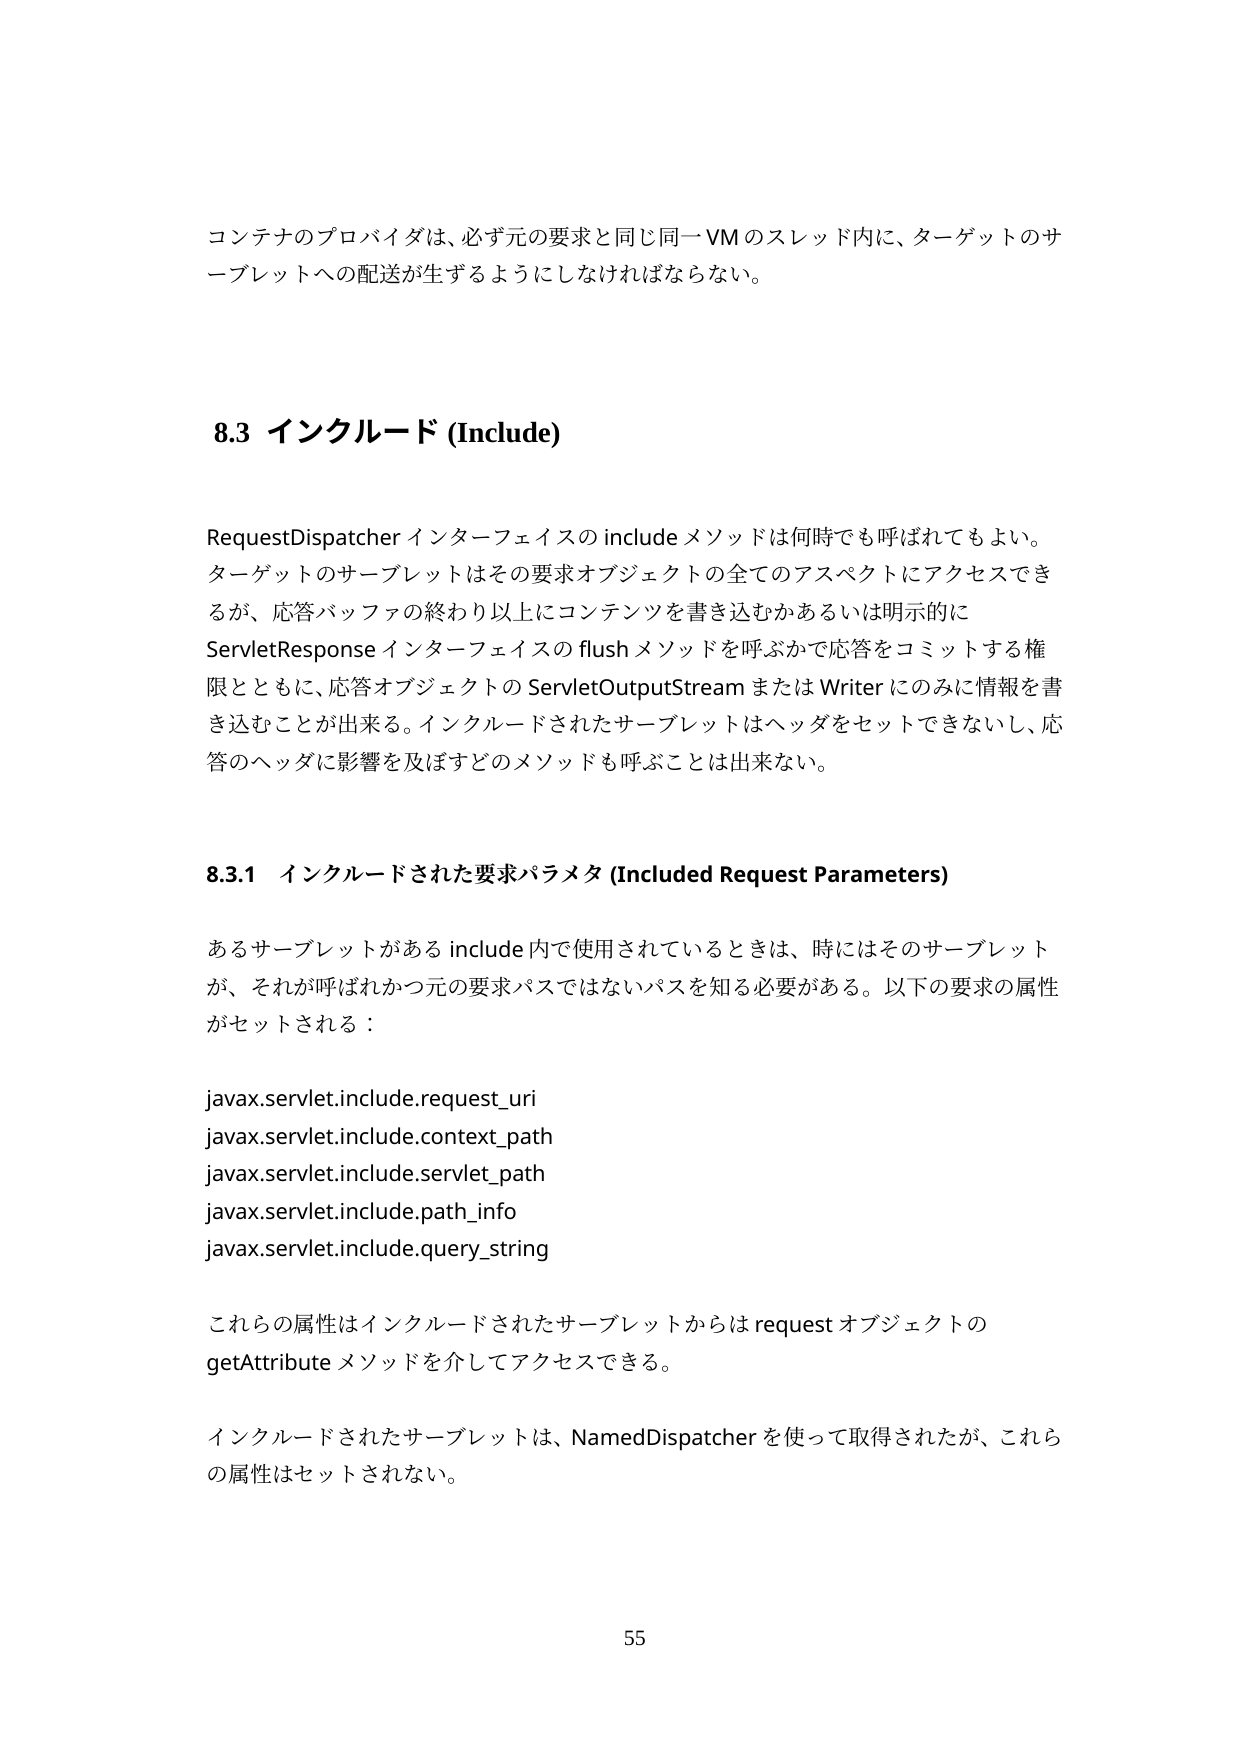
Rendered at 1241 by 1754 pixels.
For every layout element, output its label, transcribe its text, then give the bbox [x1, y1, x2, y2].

text javax.servlet.include.context_path [206, 1117, 1063, 1154]
text コンテナのプロバイダは、必ず元の要求と同じ同一VMのスレッド内に、ターゲットのサーブレットへの配送が生ずるようにしなければならない。 [206, 217, 1063, 292]
text RequestDispatcherインターフェイスのincludeメソッドは何時でも呼ばれてもよい。ターゲットのサーブレットはその要求オブジェクトの全てのアスペクトにアクセスできるが、応答バッファの終わり以上にコンテンツを書き込むかあるいは明示的にServletResponseインターフェイスのflushメソッドを呼ぶかで応答をコミットする権限とともに、応答オブジェクトのServletOutputStreamまたはWriterにのみに情報を書き込むことが出来る。インクルードされたサーブレットはヘッダをセットできないし、応答のヘッダに影響を及ぼすどのメソッドも呼ぶことは出来ない。 [206, 517, 1063, 779]
text あるサーブレットがあるinclude内で使用されているときは、時にはそのサーブレットが、それが呼ばれかつ元の要求パスではないパスを知る必要がある。以下の要求の属性がセットされる： [206, 929, 1063, 1042]
text javax.servlet.include.request_uri [206, 1079, 1063, 1117]
text 8.3.1 インクルードされた要求パラメタ (Included Request Parameters) [206, 854, 1063, 892]
text インクルードされたサーブレットは、NamedDispatcherを使って取得されたが、これらの属性はセットされない。 [206, 1417, 1063, 1492]
text javax.servlet.include.path_info [206, 1192, 1063, 1229]
subtitle インクルード (Include) [206, 392, 1063, 467]
text javax.servlet.include.servlet_path [206, 1154, 1063, 1192]
text javax.servlet.include.query_string [206, 1229, 1063, 1267]
text これらの属性はインクルードされたサーブレットからはrequestオブジェクトのgetAttributeメソッドを介してアクセスできる。 [206, 1304, 1063, 1379]
